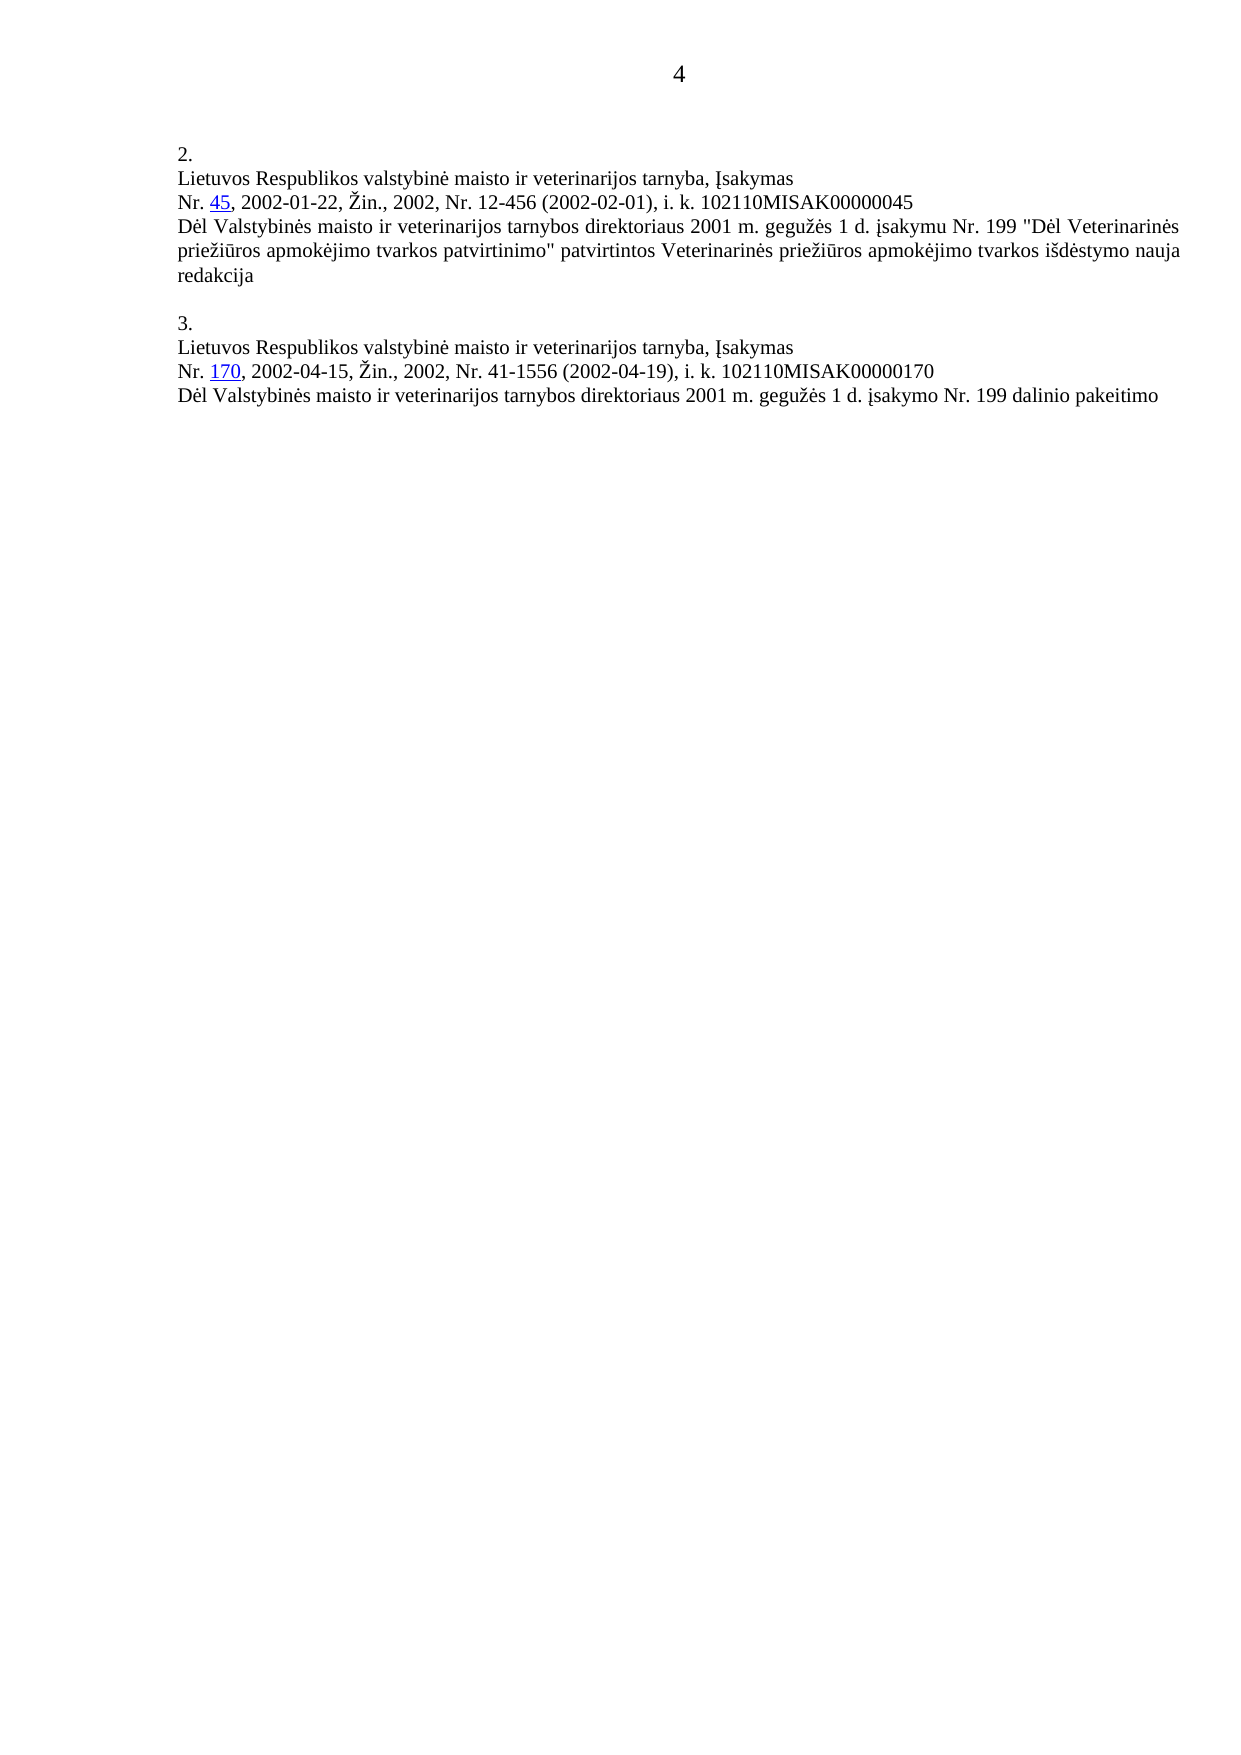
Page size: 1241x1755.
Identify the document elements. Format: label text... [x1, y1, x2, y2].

text Dėl Valstybinės maisto ir veterinarijos tarnybos direktoriaus 2001 m. gegužės 1 d. įsakymu Nr. 199 "Dėl Veterinarinės priežiūros apmokėjimo tvarkos patvirtinimo" patvirtintos Veterinarinės priežiūros apmokėjimo tvarkos išdėstymo nauja redakcija [177, 214, 1181, 287]
text Dėl Valstybinės maisto ir veterinarijos tarnybos direktoriaus 2001 m. gegužės 1 d. įsakymo Nr. 199 dalinio pakeitimo [177, 383, 1181, 407]
text 3. [177, 311, 1181, 335]
text Nr. 45, 2002-01-22, Žin., 2002, Nr. 12-456 (2002-02-01), i. k. 102110MISAK00000045 [177, 190, 1181, 214]
text Nr. 170, 2002-04-15, Žin., 2002, Nr. 41-1556 (2002-04-19), i. k. 102110MISAK00000170 [177, 359, 1181, 383]
text Lietuvos Respublikos valstybinė maisto ir veterinarijos tarnyba, Įsakymas [177, 166, 1181, 190]
text 2. [177, 142, 1181, 166]
text Lietuvos Respublikos valstybinė maisto ir veterinarijos tarnyba, Įsakymas [177, 335, 1181, 359]
